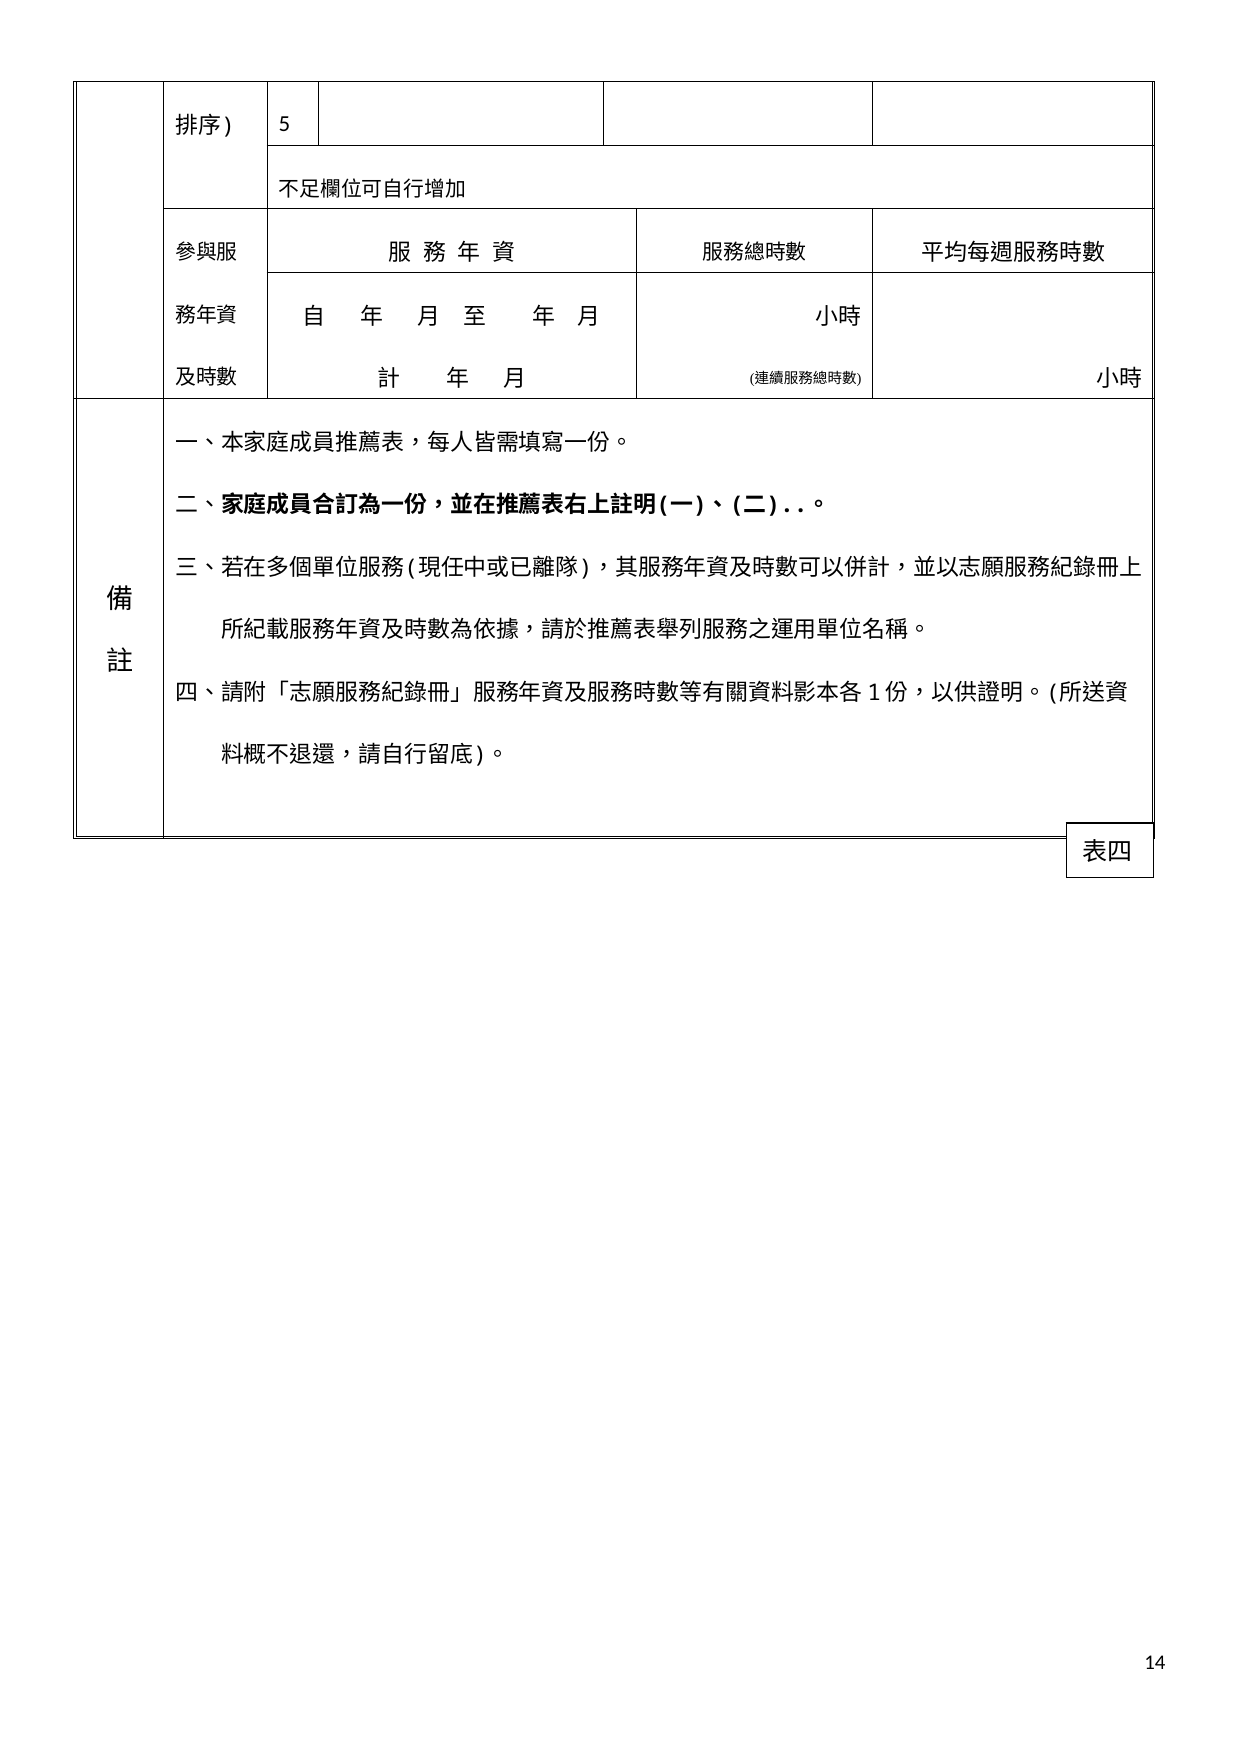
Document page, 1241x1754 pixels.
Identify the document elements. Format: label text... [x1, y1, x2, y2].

table_cell 5 [268, 82, 318, 144]
table_cell 服 務 年 資 [268, 209, 636, 272]
table_cell [604, 82, 872, 144]
table_cell 小時 (連續服務總時數) [637, 273, 872, 398]
table_cell [319, 82, 603, 144]
table_cell 不足欄位可自行增加 [268, 146, 1152, 208]
table_cell [77, 82, 163, 398]
table_cell 服務總時數 [637, 209, 872, 272]
table_cell 備 註 [77, 399, 163, 836]
text 表四 [1082, 831, 1138, 867]
table_cell 自 年 月 至 年 月 計 年 月 [268, 273, 636, 398]
table_cell 小時 [873, 273, 1152, 398]
table_cell [873, 82, 1152, 144]
table_cell 一、本家庭成員推薦表，每人皆需填寫一份。 二、家庭成員合訂為一份，並在推薦表右上註明(一)、(二)..。 三、若在多個單位服務(現任中或已離隊)，其服務年資及時數可以併計，並以志願服務紀錄冊上所紀載服務年資及時數為依據，請於推薦表舉列服務之運用單位名稱。 四、請附「志願服務紀錄冊」服務年資及服務時數等有關資料影本各1份，以供證明。(所送資料概不退還，請自行留底)。 [164, 399, 1152, 836]
table_cell 排序) [164, 82, 267, 208]
table_cell 參與服務年資及時數 [164, 209, 267, 398]
table_cell 平均每週服務時數 [873, 209, 1152, 272]
